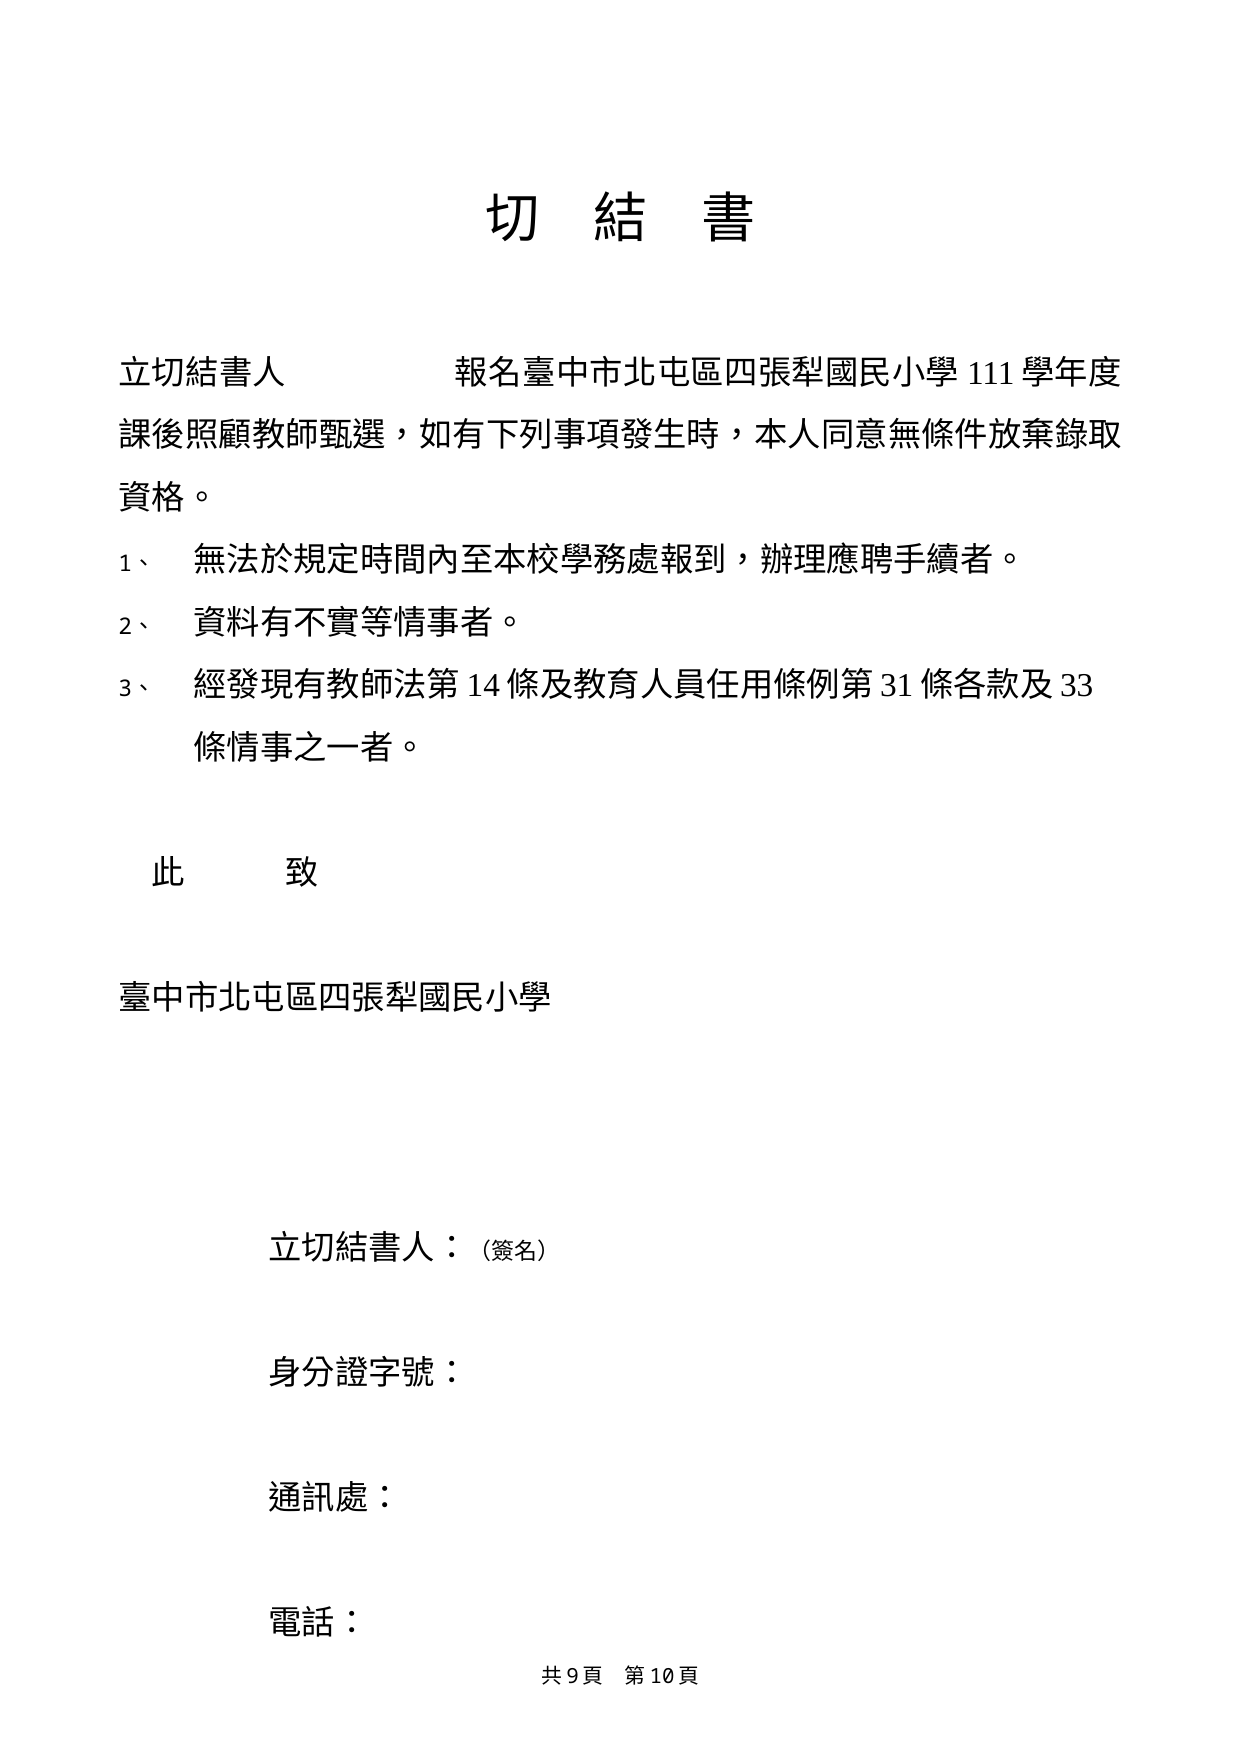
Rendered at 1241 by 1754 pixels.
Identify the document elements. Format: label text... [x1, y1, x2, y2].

list 無法於規定時間內至本校學務處報到，辦理應聘手續者。 [118, 516, 1122, 578]
text 臺中市北屯區四張犁國民小學 [118, 953, 1122, 1016]
text 身分證字號： [118, 1328, 1122, 1391]
list 經發現有教師法第14條及教育人員任用條例第31條各款及33條情事之一者。 [118, 641, 1122, 766]
list 資料有不實等情事者。 [118, 578, 1122, 641]
text 通訊處： [118, 1453, 1122, 1516]
text 電話： [118, 1578, 1122, 1641]
text 此 致 [118, 828, 1122, 891]
text 切 結 書 [118, 141, 1122, 266]
text 立切結書人 報名臺中市北屯區四張犁國民小學111學年度課後照顧教師甄選，如有下列事項發生時，本人同意無條件放棄錄取資格。 [118, 328, 1122, 516]
text 立切結書人：（簽名） [118, 1203, 1122, 1266]
